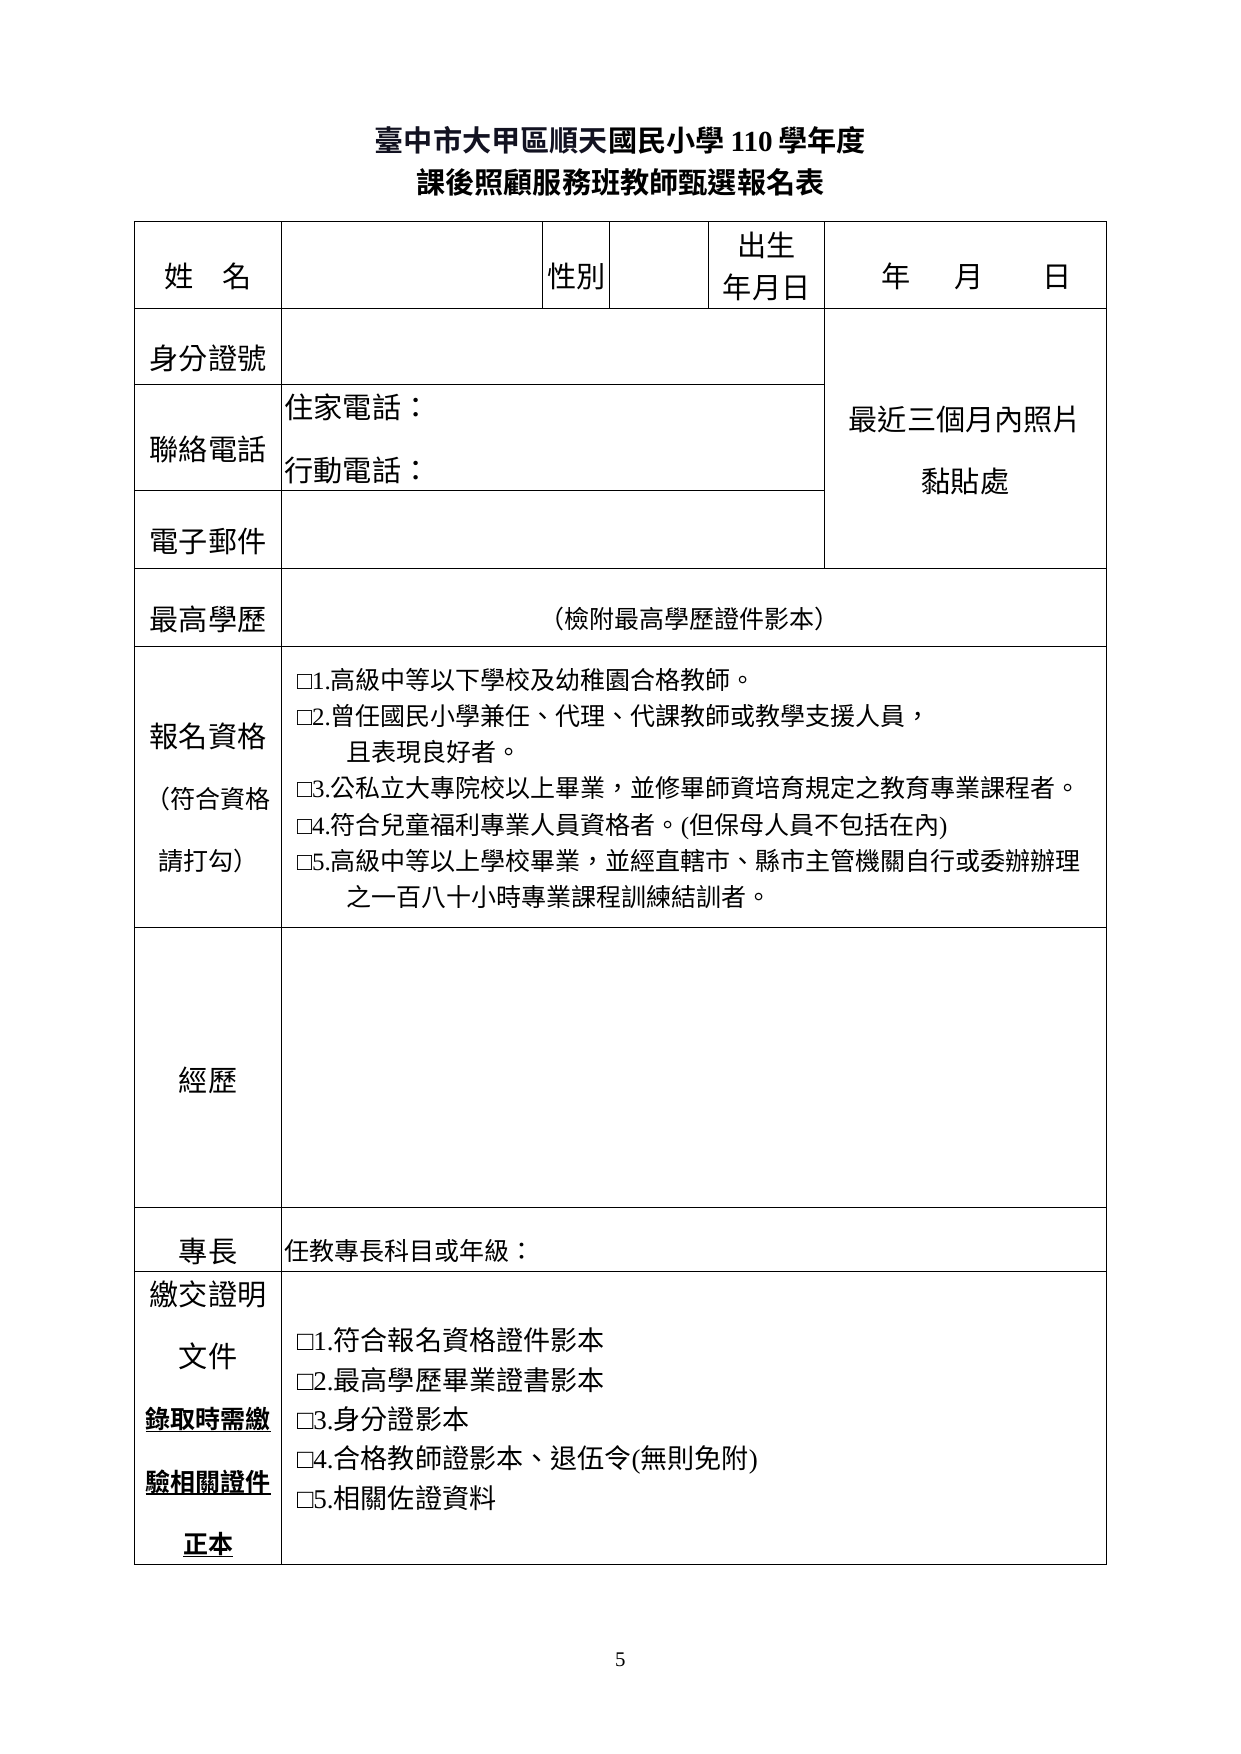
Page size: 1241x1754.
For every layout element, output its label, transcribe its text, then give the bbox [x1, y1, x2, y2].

table_cell 身分證號 [135, 309, 281, 384]
table_cell （檢附最高學歷證件影本） [282, 569, 1106, 646]
table_cell [282, 491, 824, 568]
table_cell 專長 [135, 1208, 281, 1271]
table_cell 繳交證明 文件 錄取時需繳驗相關證件正本 [135, 1272, 281, 1563]
table_header [282, 222, 542, 307]
table_cell 住家電話： 行動電話： [282, 385, 824, 490]
table_header [610, 222, 708, 307]
table_cell 最高學歷 [135, 569, 281, 646]
table_header 年 月 日 [825, 222, 1106, 307]
table_header 性別 [543, 222, 609, 307]
table_cell 電子郵件 [135, 491, 281, 568]
table_cell □1.高級中等以下學校及幼稚園合格教師。 □2.曾任國民小學兼任、代理、代課教師或教學支援人員， 且表現良好者。 □3.公私立大專院校以上畢業，並修畢師資培育規定之教育專業課程者。 □4.符合兒童福利專業人員資格者。(但保母人員不包括在內) □5.高級中等以上學校畢業，並經直轄市、縣市主管機關自行或委辦辦理之一百八十小時專業課程訓練結訓者。 [282, 647, 1106, 927]
table_cell 聯絡電話 [135, 385, 281, 490]
table_cell 報名資格 （符合資格 請打勾） [135, 647, 281, 927]
text 臺中市大甲區順天國民小學110學年度 課後照顧服務班教師甄選報名表 [83, 118, 1157, 202]
table_header 出生 年月日 [709, 222, 824, 307]
table_cell [282, 309, 824, 384]
table_cell [282, 928, 1106, 1207]
table_header 姓 名 [135, 222, 281, 307]
table_cell 經歷 [135, 928, 281, 1207]
table_cell 任教專長科目或年級： [282, 1208, 1106, 1271]
table_cell 最近三個月內照片 黏貼處 [825, 309, 1106, 568]
table_cell □1.符合報名資格證件影本 □2.最高學歷畢業證書影本 □3.身分證影本 □4.合格教師證影本、退伍令(無則免附) □5.相關佐證資料 [282, 1272, 1106, 1563]
